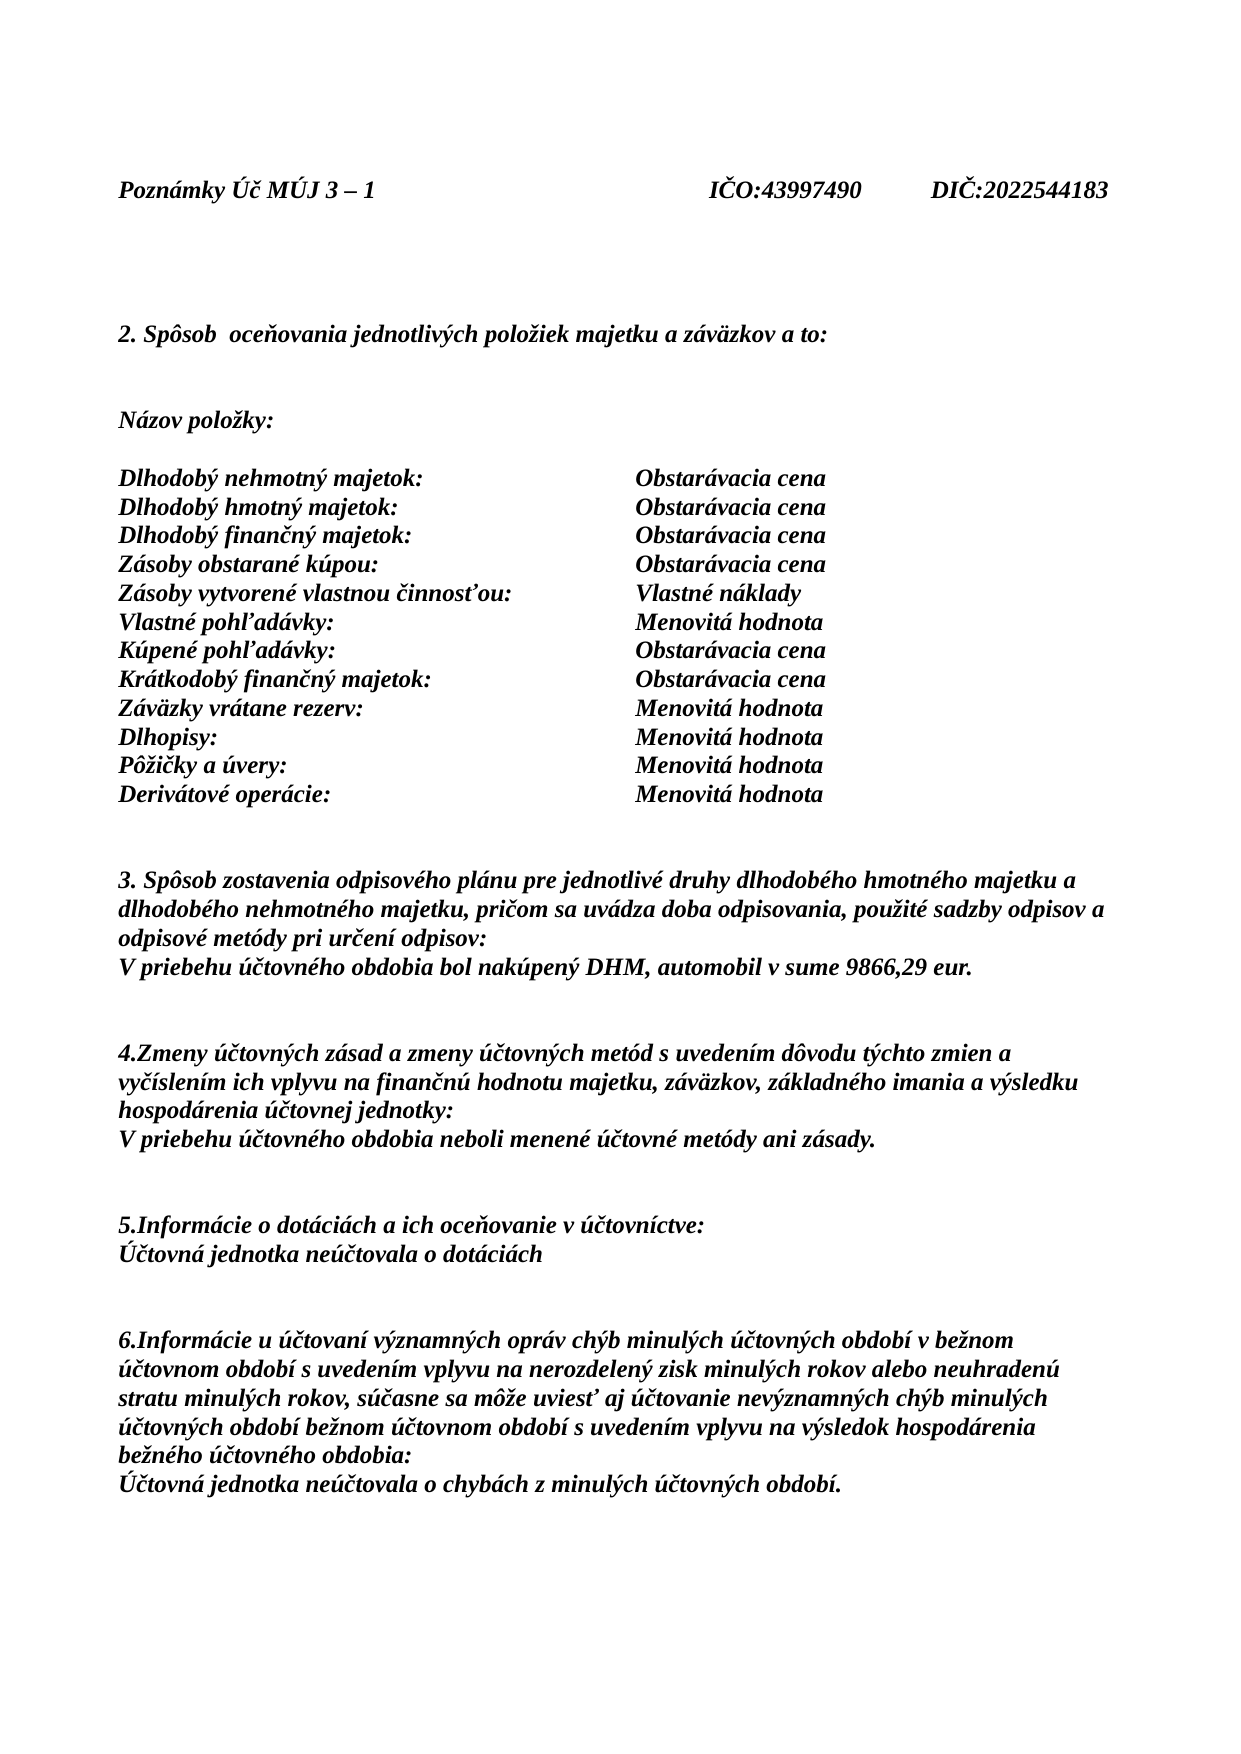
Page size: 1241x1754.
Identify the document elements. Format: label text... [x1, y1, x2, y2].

text Poznámky Úč MÚJ 3 – 1 IČO:43997490 DIČ:2022544183 [118, 176, 1122, 204]
text Vlastné pohľadávky: Menovitá hodnota [118, 607, 1122, 636]
text 3. Spôsob zostavenia odpisového plánu pre jednotlivé druhy dlhodobého hmotného majetku a dlhodobého nehmotného majetku, pričom sa uvádza doba odpisovania, použité sadzby odpisov a odpisové metódy pri určení odpisov: [118, 866, 1122, 952]
text Dlhodobý nehmotný majetok: Obstarávacia cena [118, 463, 1122, 492]
text 2. Spôsob oceňovania jednotlivých položiek majetku a záväzkov a to: [118, 319, 1122, 348]
text 5.Informácie o dotáciách a ich oceňovanie v účtovníctve: [118, 1211, 1122, 1239]
text Názov položky: [118, 406, 1122, 434]
text Záväzky vrátane rezerv: Menovitá hodnota [118, 693, 1122, 722]
text 6.Informácie u účtovaní významných opráv chýb minulých účtovných období v bežnom účtovnom období s uvedením vplyvu na nerozdelený zisk minulých rokov alebo neuhradenú stratu minulých rokov, súčasne sa môže uviesť aj účtovanie nevýznamných chýb minulých účtovných období bežnom účtovnom období s uvedením vplyvu na výsledok hospodárenia bežného účtovného obdobia: [118, 1326, 1122, 1469]
text Kúpené pohľadávky: Obstarávacia cena [118, 636, 1122, 664]
text Zásoby vytvorené vlastnou činnosťou: Vlastné náklady [118, 578, 1122, 607]
text Dlhodobý finančný majetok: Obstarávacia cena [118, 521, 1122, 549]
text Účtovná jednotka neúčtovala o dotáciách [118, 1239, 1122, 1268]
text Dlhopisy: Menovitá hodnota [118, 722, 1122, 751]
text Pôžičky a úvery: Menovitá hodnota [118, 751, 1122, 779]
text Dlhodobý hmotný majetok: Obstarávacia cena [118, 492, 1122, 521]
text V priebehu účtovného obdobia neboli menené účtovné metódy ani zásady. [118, 1124, 1122, 1153]
text V priebehu účtovného obdobia bol nakúpený DHM, automobil v sume 9866,29 eur. [118, 952, 1122, 981]
text Účtovná jednotka neúčtovala o chybách z minulých účtovných období. [118, 1469, 1122, 1498]
text 4.Zmeny účtovných zásad a zmeny účtovných metód s uvedením dôvodu týchto zmien a vyčíslením ich vplyvu na finančnú hodnotu majetku, záväzkov, základného imania a výsledku hospodárenia účtovnej jednotky: [118, 1038, 1122, 1124]
text Krátkodobý finančný majetok: Obstarávacia cena [118, 664, 1122, 693]
text Zásoby obstarané kúpou: Obstarávacia cena [118, 549, 1122, 578]
text Derivátové operácie: Menovitá hodnota [118, 779, 1122, 808]
